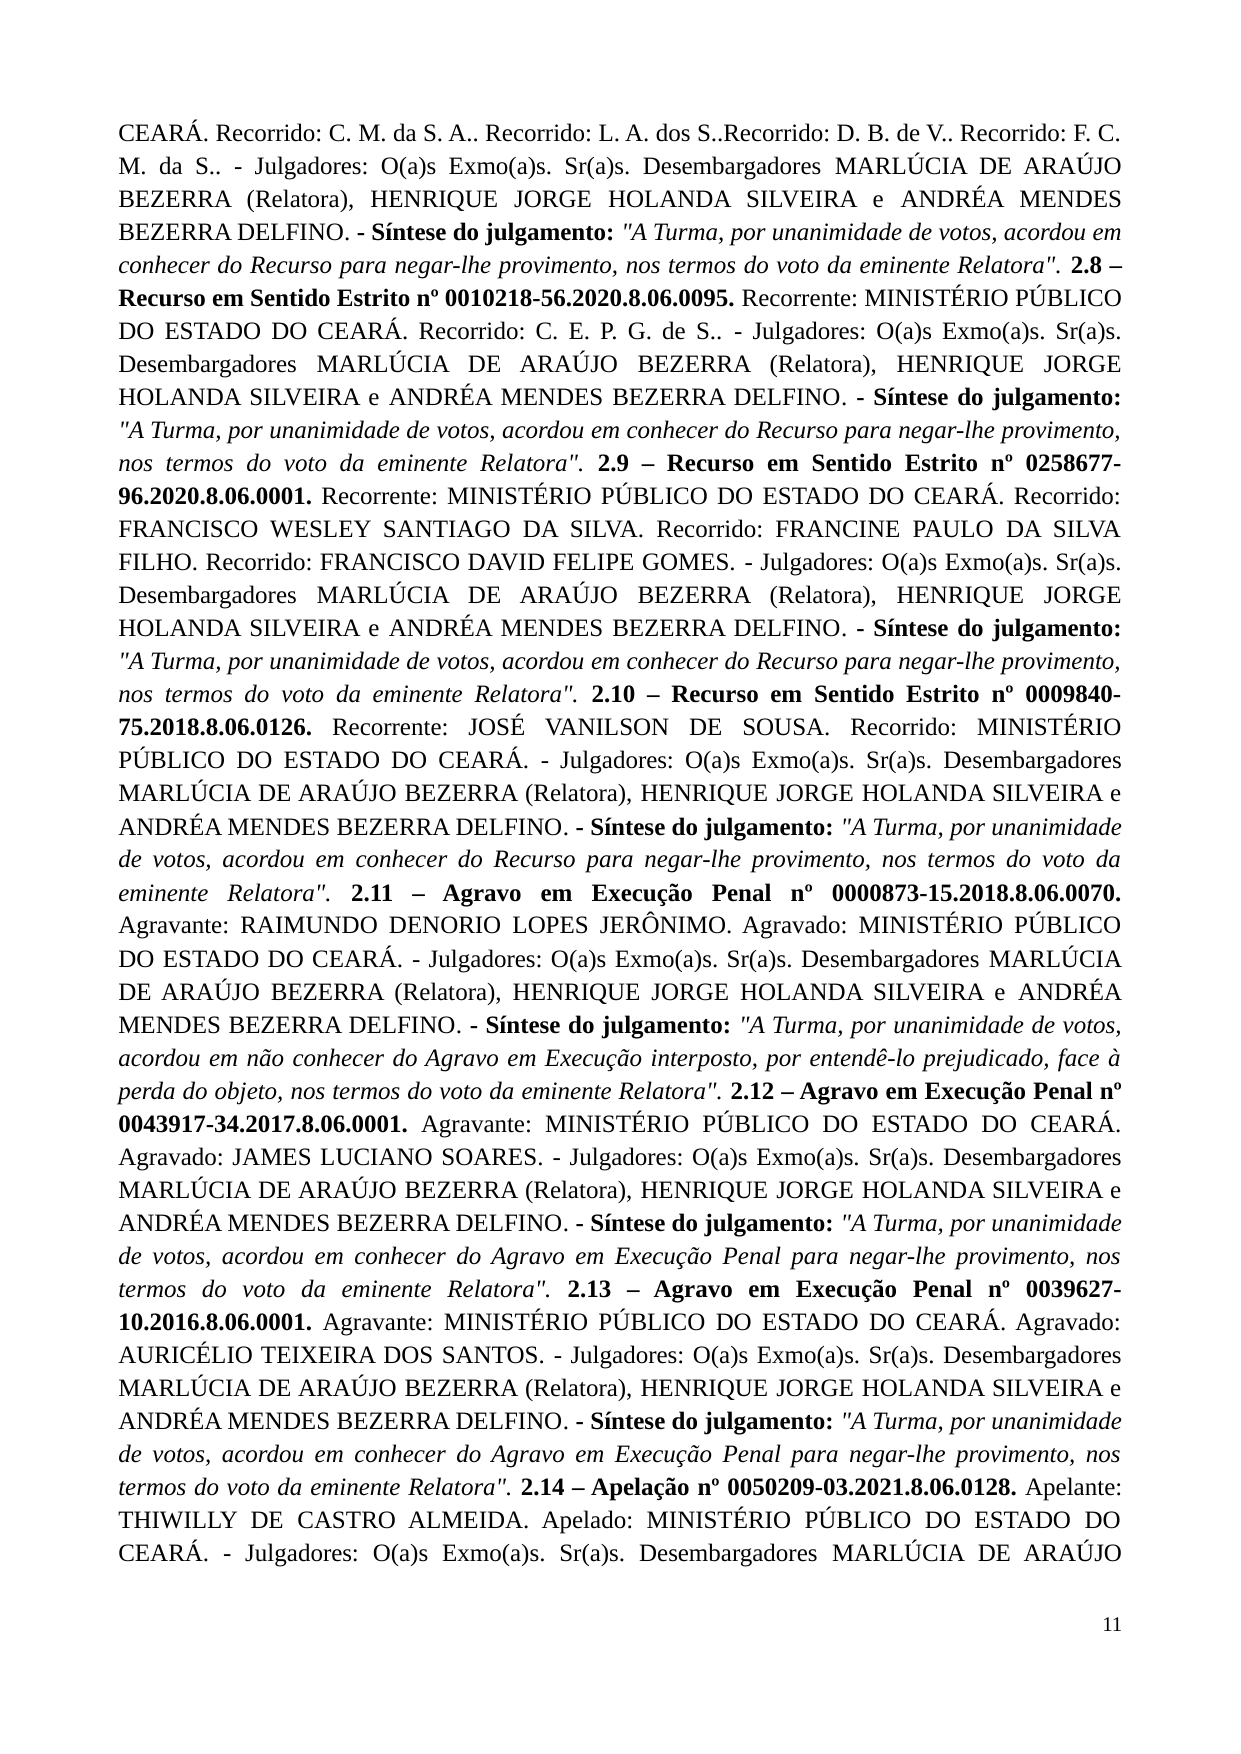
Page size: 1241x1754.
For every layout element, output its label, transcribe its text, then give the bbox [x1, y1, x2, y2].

text CEARÁ. Recorrido: C. M. da S. A.. Recorrido: L. A. dos S..Recorrido: D. B. de V.. Recorrido: F. C. M. da S.. - Julgadores: O(a)s Exmo(a)s. Sr(a)s. Desembargadores MARLÚCIA DE ARAÚJO BEZERRA (Relatora), HENRIQUE JORGE HOLANDA SILVEIRA e ANDRÉA MENDES BEZERRA DELFINO. - Síntese do julgamento: "A Turma, por unanimidade de votos, acordou em conhecer do Recurso para negar-lhe provimento, nos termos do voto da eminente Relatora". 2.8 – Recurso em Sentido Estrito nº 0010218-56.2020.8.06.0095. Recorrente: MINISTÉRIO PÚBLICO DO ESTADO DO CEARÁ. Recorrido: C. E. P. G. de S.. - Julgadores: O(a)s Exmo(a)s. Sr(a)s. Desembargadores MARLÚCIA DE ARAÚJO BEZERRA (Relatora), HENRIQUE JORGE HOLANDA SILVEIRA e ANDRÉA MENDES BEZERRA DELFINO. - Síntese do julgamento: "A Turma, por unanimidade de votos, acordou em conhecer do Recurso para negar-lhe provimento, nos termos do voto da eminente Relatora". 2.9 – Recurso em Sentido Estrito nº 0258677-96.2020.8.06.0001. Recorrente: MINISTÉRIO PÚBLICO DO ESTADO DO CEARÁ. Recorrido: FRANCISCO WESLEY SANTIAGO DA SILVA. Recorrido: FRANCINE PAULO DA SILVA FILHO. Recorrido: FRANCISCO DAVID FELIPE GOMES. - Julgadores: O(a)s Exmo(a)s. Sr(a)s. Desembargadores MARLÚCIA DE ARAÚJO BEZERRA (Relatora), HENRIQUE JORGE HOLANDA SILVEIRA e ANDRÉA MENDES BEZERRA DELFINO. - Síntese do julgamento: "A Turma, por unanimidade de votos, acordou em conhecer do Recurso para negar-lhe provimento, nos termos do voto da eminente Relatora". 2.10 – Recurso em Sentido Estrito nº 0009840-75.2018.8.06.0126. Recorrente: JOSÉ VANILSON DE SOUSA. Recorrido: MINISTÉRIO PÚBLICO DO ESTADO DO CEARÁ. - Julgadores: O(a)s Exmo(a)s. Sr(a)s. Desembargadores MARLÚCIA DE ARAÚJO BEZERRA (Relatora), HENRIQUE JORGE HOLANDA SILVEIRA e ANDRÉA MENDES BEZERRA DELFINO. - Síntese do julgamento: "A Turma, por unanimidade de votos, acordou em conhecer do Recurso para negar-lhe provimento, nos termos do voto da eminente Relatora". 2.11 – Agravo em Execução Penal nº 0000873-15.2018.8.06.0070. Agravante: RAIMUNDO DENORIO LOPES JERÔNIMO. Agravado: MINISTÉRIO PÚBLICO DO ESTADO DO CEARÁ. - Julgadores: O(a)s Exmo(a)s. Sr(a)s. Desembargadores MARLÚCIA DE ARAÚJO BEZERRA (Relatora), HENRIQUE JORGE HOLANDA SILVEIRA e ANDRÉA MENDES BEZERRA DELFINO. - Síntese do julgamento: "A Turma, por unanimidade de votos, acordou em não conhecer do Agravo em Execução interposto, por entendê-lo prejudicado, face à perda do objeto, nos termos do voto da eminente Relatora". 2.12 – Agravo em Execução Penal nº 0043917-34.2017.8.06.0001. Agravante: MINISTÉRIO PÚBLICO DO ESTADO DO CEARÁ. Agravado: JAMES LUCIANO SOARES. - Julgadores: O(a)s Exmo(a)s. Sr(a)s. Desembargadores MARLÚCIA DE ARAÚJO BEZERRA (Relatora), HENRIQUE JORGE HOLANDA SILVEIRA e ANDRÉA MENDES BEZERRA DELFINO. - Síntese do julgamento: "A Turma, por unanimidade de votos, acordou em conhecer do Agravo em Execução Penal para negar-lhe provimento, nos termos do voto da eminente Relatora". 2.13 – Agravo em Execução Penal nº 0039627-10.2016.8.06.0001. Agravante: MINISTÉRIO PÚBLICO DO ESTADO DO CEARÁ. Agravado: AURICÉLIO TEIXEIRA DOS SANTOS. - Julgadores: O(a)s Exmo(a)s. Sr(a)s. Desembargadores MARLÚCIA DE ARAÚJO BEZERRA (Relatora), HENRIQUE JORGE HOLANDA SILVEIRA e ANDRÉA MENDES BEZERRA DELFINO. - Síntese do julgamento: "A Turma, por unanimidade de votos, acordou em conhecer do Agravo em Execução Penal para negar-lhe provimento, nos termos do voto da eminente Relatora". 2.14 – Apelação nº 0050209-03.2021.8.06.0128. Apelante: THIWILLY DE CASTRO ALMEIDA. Apelado: MINISTÉRIO PÚBLICO DO ESTADO DO CEARÁ. - Julgadores: O(a)s Exmo(a)s. Sr(a)s. Desembargadores MARLÚCIA DE ARAÚJO [118, 118, 1122, 1567]
